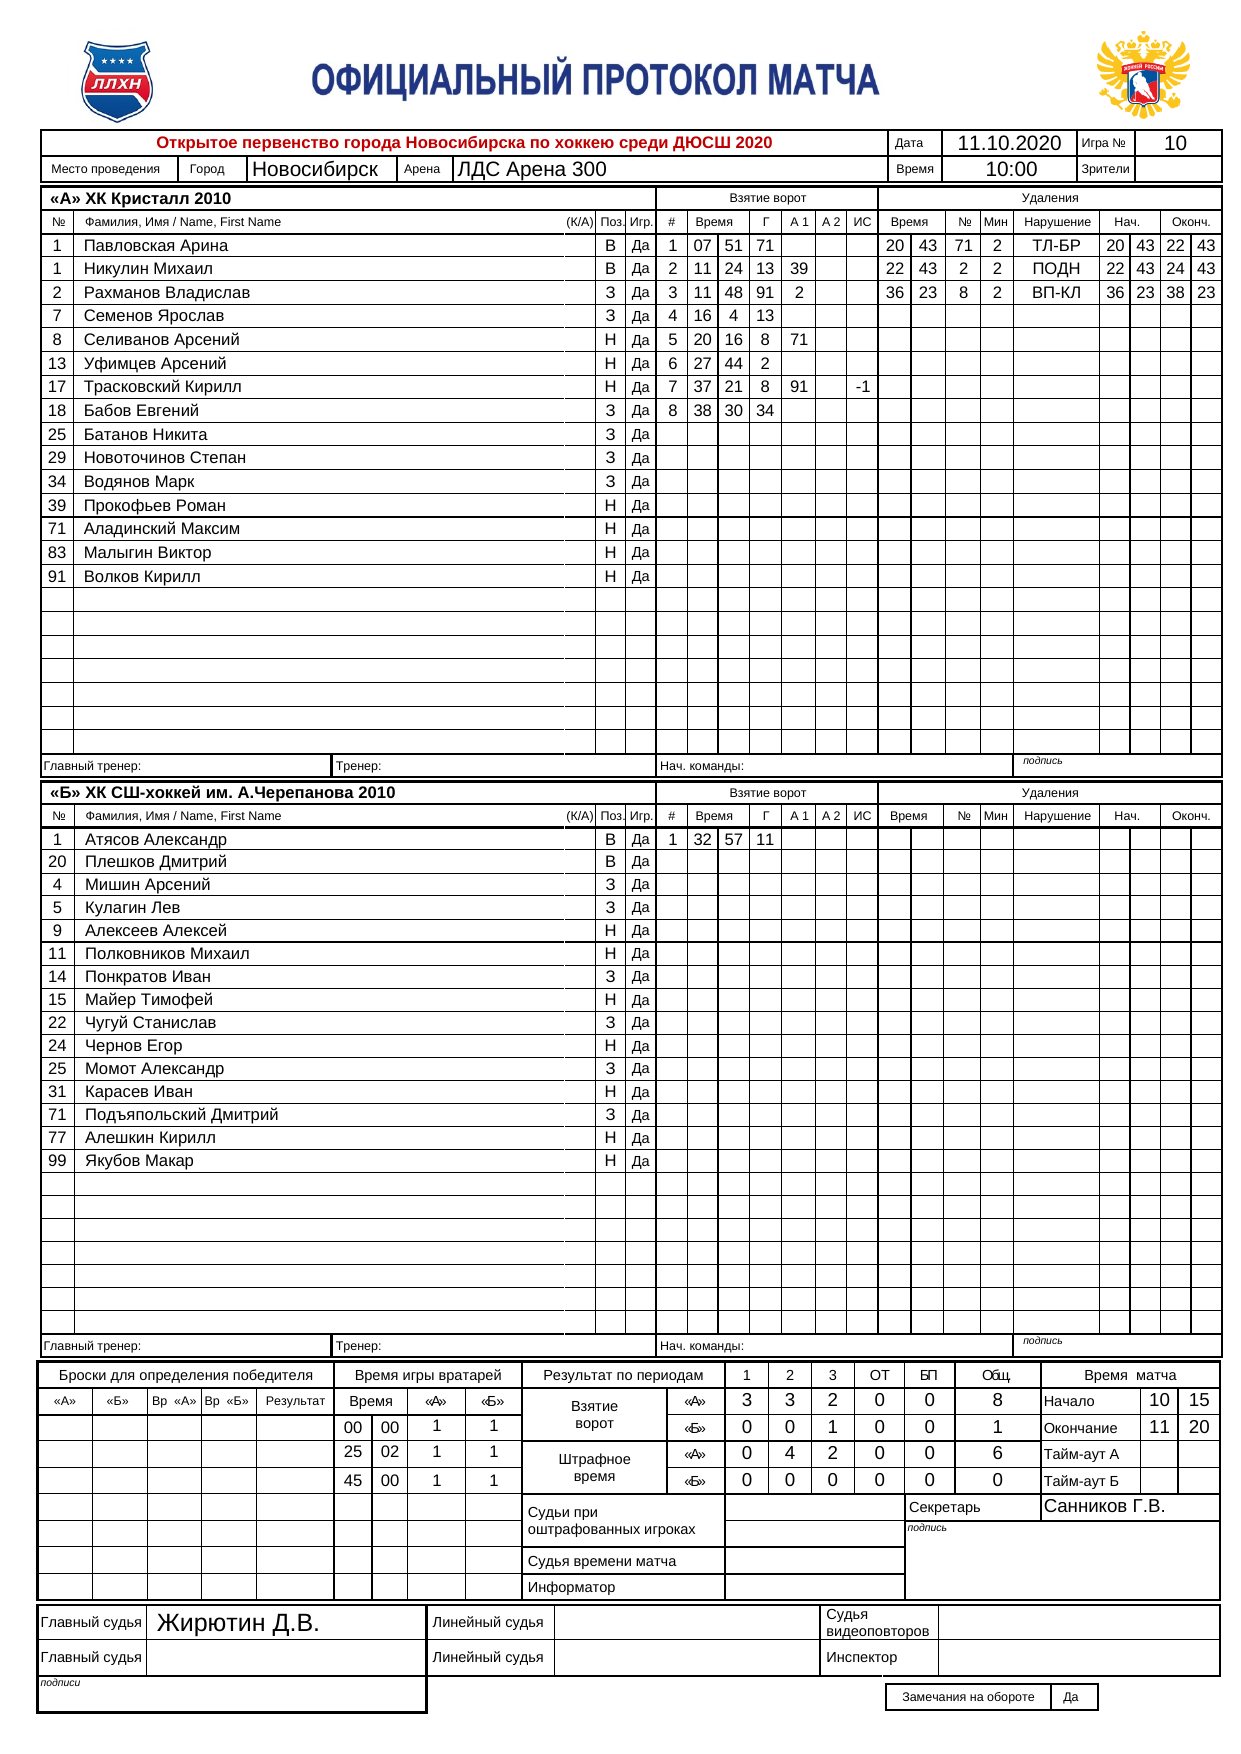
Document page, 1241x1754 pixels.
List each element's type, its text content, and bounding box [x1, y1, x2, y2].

table_cell [981, 328, 1013, 351]
table_cell [596, 588, 625, 611]
table_cell [1014, 423, 1099, 445]
table_cell [555, 1640, 819, 1675]
table_cell [750, 565, 781, 587]
table_cell 15 [42, 989, 74, 1011]
table_cell [1100, 588, 1129, 611]
table_cell [782, 1035, 815, 1057]
table_cell [1014, 966, 1099, 987]
table_cell Линейный судья [428, 1640, 554, 1675]
table_cell Н [596, 518, 625, 540]
table_cell 00 [373, 1468, 407, 1493]
table_cell Инспектор [821, 1640, 938, 1675]
table_cell Да [626, 541, 655, 564]
table_cell [847, 1219, 877, 1241]
table_cell [565, 494, 595, 516]
table_cell [565, 1219, 595, 1241]
table_cell [1161, 305, 1190, 327]
table_cell [912, 707, 945, 729]
table_cell [816, 494, 846, 516]
table_cell [981, 1127, 1013, 1149]
table_cell [816, 1058, 846, 1079]
table_cell Да [626, 446, 655, 469]
table_cell [1192, 470, 1221, 493]
table_cell 11 [688, 257, 717, 280]
table_cell [688, 1173, 717, 1195]
table_header Взятие ворот [657, 188, 877, 209]
table_cell [565, 1127, 595, 1149]
table_cell [42, 659, 73, 682]
table_cell [1192, 966, 1221, 987]
table_cell [847, 636, 877, 658]
table_cell [75, 1219, 564, 1241]
table_cell [816, 943, 846, 964]
table_cell [1014, 1196, 1099, 1218]
table_cell [42, 707, 73, 729]
table_cell [1161, 352, 1190, 374]
table_cell [688, 1127, 717, 1149]
table_cell [816, 707, 846, 729]
table_cell 07 [688, 235, 717, 256]
table_cell [1136, 157, 1221, 181]
table_cell [847, 1012, 877, 1033]
table_cell [750, 612, 781, 634]
table_cell Атясов Александр [75, 829, 564, 849]
table_cell [626, 588, 655, 611]
table_cell Уфимцев Арсений [74, 352, 564, 374]
table_cell [657, 1127, 687, 1149]
table_cell [750, 636, 781, 658]
table_cell [782, 989, 815, 1011]
table_header 2 [769, 1363, 811, 1387]
table_cell [1131, 612, 1160, 634]
table_cell [816, 1012, 846, 1033]
table_cell [981, 588, 1013, 611]
table_cell [912, 1150, 943, 1172]
table_cell 8 [657, 399, 687, 422]
table_cell [816, 1127, 846, 1149]
table_cell Подъяпольский Дмитрий [75, 1104, 564, 1126]
table_cell [981, 636, 1013, 658]
table_cell З [596, 874, 625, 895]
table_cell [946, 612, 980, 634]
table_header Взятие ворот [657, 783, 877, 803]
table_cell [688, 989, 717, 1011]
table_cell [596, 1242, 625, 1264]
table_cell [1100, 683, 1129, 706]
table_cell [657, 966, 687, 987]
table_cell ПОДН [1014, 257, 1099, 280]
table_cell [626, 1219, 655, 1241]
table_cell Тренер: [333, 755, 655, 776]
table_cell [981, 518, 1013, 540]
table_cell [847, 494, 877, 516]
table_cell 22 [1161, 235, 1190, 256]
table_cell Город [179, 157, 246, 181]
table_cell [944, 989, 980, 1011]
table_cell [565, 920, 595, 941]
table_cell 83 [42, 541, 73, 564]
table_cell Полковников Михаил [75, 943, 564, 964]
table_cell [816, 1242, 846, 1264]
table_cell [719, 446, 749, 469]
table_cell [879, 305, 910, 327]
table_cell [1192, 612, 1221, 634]
table_cell Нач. команды: [657, 1335, 1012, 1356]
table_cell [912, 683, 945, 706]
table_cell 91 [42, 565, 73, 587]
table_cell 34 [42, 470, 73, 493]
table_cell [1100, 943, 1129, 964]
table_cell [148, 1521, 201, 1546]
table_cell Н [596, 1035, 625, 1057]
table_cell [688, 730, 717, 753]
table_cell [1161, 707, 1190, 729]
table_cell [1161, 829, 1190, 849]
table_cell [946, 659, 980, 682]
table_cell [750, 1265, 781, 1287]
table_cell 0 [855, 1389, 904, 1413]
table_cell [847, 446, 877, 469]
table_cell [719, 1127, 749, 1149]
table_cell [148, 1574, 201, 1599]
table_cell [944, 1196, 980, 1218]
table_cell [847, 683, 877, 706]
table_cell [847, 1265, 877, 1287]
table_cell [879, 612, 910, 634]
table_cell [596, 730, 625, 753]
table_cell В [596, 829, 625, 849]
table_cell [879, 1081, 910, 1103]
table_header Дата [889, 131, 941, 155]
table_cell [879, 920, 910, 941]
table_cell [944, 1081, 980, 1103]
table_cell [1100, 829, 1129, 849]
table_cell [981, 399, 1013, 422]
table_cell [202, 1547, 256, 1573]
table_cell [782, 1058, 815, 1079]
table_cell [1161, 730, 1190, 753]
table_cell Чернов Егор [75, 1035, 564, 1057]
table_cell [816, 588, 846, 611]
table_cell [1100, 612, 1129, 634]
table_header 3 [812, 1363, 854, 1387]
table_cell [373, 1494, 407, 1520]
table_cell 39 [42, 494, 73, 516]
table_cell [879, 683, 910, 706]
table_cell [879, 541, 910, 564]
table_cell [782, 1127, 815, 1149]
table_cell Да [626, 399, 655, 422]
table_cell [657, 1265, 687, 1287]
table_cell [1131, 399, 1160, 422]
table_cell [847, 565, 877, 587]
table_cell [1131, 1196, 1160, 1218]
table_cell 13 [750, 257, 781, 280]
table_cell [750, 1035, 781, 1057]
table_cell [879, 659, 910, 682]
table_cell 38 [688, 399, 717, 422]
table_cell 11 [688, 281, 717, 303]
table_cell [75, 1242, 564, 1264]
table_cell [1014, 896, 1099, 918]
table_cell [39, 1441, 92, 1467]
table_cell [912, 730, 945, 753]
table_cell [946, 518, 980, 540]
table_cell [657, 1058, 687, 1079]
table_cell [912, 1288, 943, 1310]
table_cell [912, 612, 945, 634]
table_cell 0 [905, 1468, 954, 1493]
table_cell [816, 829, 846, 849]
table_cell Н [596, 565, 625, 587]
table_cell [657, 659, 687, 682]
table_cell [879, 850, 910, 872]
table_cell [657, 1219, 687, 1241]
table_cell [373, 1574, 407, 1599]
table_cell [657, 1173, 687, 1195]
table_cell 43 [1192, 257, 1221, 280]
table_cell Да [626, 423, 655, 445]
table_cell 11 [42, 943, 74, 964]
table_cell [816, 446, 846, 469]
table_cell Н [596, 494, 625, 516]
table_cell 1 [408, 1468, 465, 1493]
table_cell [1100, 376, 1129, 398]
table_cell [657, 518, 687, 540]
table_cell [847, 399, 877, 422]
table_cell Время [688, 805, 749, 826]
table_cell Да [626, 281, 655, 303]
table_cell [565, 1058, 595, 1079]
table_cell [719, 423, 749, 445]
table_cell 71 [750, 235, 781, 256]
table_cell [912, 1311, 943, 1333]
table_cell [719, 1081, 749, 1103]
table_cell [782, 896, 815, 918]
table_cell [981, 683, 1013, 706]
table_cell [847, 1104, 877, 1126]
table_cell [42, 1288, 74, 1310]
table_cell [93, 1441, 147, 1467]
table_cell [1192, 1196, 1221, 1218]
table_cell 00 [373, 1416, 407, 1440]
table_cell 1 [408, 1441, 465, 1467]
table_cell [1100, 518, 1129, 540]
table_cell [1161, 989, 1190, 1011]
table_cell [626, 1265, 655, 1287]
table_cell [1141, 1441, 1177, 1467]
table_cell 25 [42, 1058, 74, 1079]
table_cell [1161, 1058, 1190, 1079]
table_cell [816, 470, 846, 493]
table_cell ИС [847, 805, 877, 826]
table_cell [555, 1606, 819, 1639]
table_cell [879, 1219, 910, 1241]
table_cell Селиванов Арсений [74, 328, 564, 351]
table_cell [1100, 352, 1129, 374]
table_cell [847, 328, 877, 351]
table_cell 25 [42, 423, 73, 445]
table_cell [1161, 850, 1190, 872]
table_cell 1 [466, 1441, 521, 1467]
table_cell [944, 1150, 980, 1172]
table_cell [565, 874, 595, 895]
table_cell Плешков Дмитрий [75, 850, 564, 872]
table_cell 24 [719, 257, 749, 280]
table_cell [847, 1311, 877, 1333]
table_cell Н [596, 1127, 625, 1149]
table_cell Да [626, 1081, 655, 1103]
table_cell 0 [769, 1468, 811, 1493]
table_cell Павловская Арина [74, 235, 564, 256]
table_cell [1161, 1196, 1190, 1218]
table_cell [944, 966, 980, 987]
table_cell [1100, 1219, 1129, 1241]
table_cell [946, 588, 980, 611]
table_cell [565, 235, 595, 256]
table_cell [719, 494, 749, 516]
table_cell [565, 518, 595, 540]
table_cell [148, 1468, 201, 1493]
table_cell ТЛ-БР [1014, 235, 1099, 256]
table_cell № [944, 805, 980, 826]
table_cell [981, 1035, 1013, 1057]
table_cell [1100, 328, 1129, 351]
table_cell 43 [912, 235, 945, 256]
table_cell [944, 1311, 980, 1333]
table_cell [1100, 446, 1129, 469]
table_cell Да [626, 376, 655, 398]
table_cell [596, 683, 625, 706]
table_cell [688, 588, 717, 611]
table_cell 11 [750, 829, 781, 849]
table_cell Да [626, 518, 655, 540]
table_cell [1192, 1288, 1221, 1310]
table_cell [847, 874, 877, 895]
table_cell Зрители [1078, 157, 1134, 181]
table_cell [1100, 1012, 1129, 1033]
table_cell [335, 1521, 371, 1546]
table_cell З [596, 1104, 625, 1126]
table_header 11.10.2020 [943, 131, 1076, 155]
table_cell [1161, 518, 1190, 540]
table_cell [1161, 683, 1190, 706]
table_cell [1161, 896, 1190, 918]
table_cell [565, 588, 595, 611]
table_cell [657, 1288, 687, 1310]
table_cell [726, 1521, 904, 1546]
table_cell [1161, 470, 1190, 493]
table_cell [750, 707, 781, 729]
table_cell Взятие ворот [523, 1389, 666, 1440]
table_cell [93, 1468, 147, 1493]
table_cell [816, 1265, 846, 1287]
table_cell 6 [956, 1442, 1040, 1467]
table_cell [912, 352, 945, 374]
table_cell [719, 1196, 749, 1218]
table_cell [719, 541, 749, 564]
table_cell [565, 1104, 595, 1126]
table_cell [688, 636, 717, 658]
table_cell [202, 1441, 256, 1467]
table_cell [202, 1521, 256, 1546]
table_cell 57 [719, 829, 749, 849]
table_cell Да [626, 1058, 655, 1079]
table_cell [1100, 1288, 1129, 1310]
table_cell Оконч. [1161, 211, 1221, 233]
table_cell [879, 1242, 910, 1264]
table_cell [565, 565, 595, 587]
table_cell [847, 943, 877, 964]
table_cell [981, 1173, 1013, 1195]
table_cell [912, 966, 943, 987]
picture [5, 28, 1197, 129]
table_cell 34 [750, 399, 781, 422]
table_cell [847, 829, 877, 849]
table_cell [944, 1058, 980, 1079]
table_cell Главный судья [39, 1606, 146, 1639]
table_cell [626, 1173, 655, 1195]
table_cell [1131, 518, 1160, 540]
table_cell [1161, 659, 1190, 682]
table_cell [1192, 1012, 1221, 1033]
table_cell [816, 920, 846, 941]
table_cell [93, 1521, 147, 1546]
table_cell [1014, 588, 1099, 611]
table_cell [782, 1150, 815, 1172]
table_cell [596, 659, 625, 682]
table_cell [1100, 730, 1129, 753]
table_cell [981, 850, 1013, 872]
table_cell [1014, 518, 1099, 540]
table_cell [912, 659, 945, 682]
table_cell [1192, 850, 1221, 872]
table_cell [1161, 1035, 1190, 1057]
table_cell [1099, 1682, 1220, 1711]
table_cell [816, 989, 846, 1011]
table_cell 5 [657, 328, 687, 351]
table_cell [626, 707, 655, 729]
table_cell [1014, 470, 1099, 493]
table_cell [1131, 850, 1160, 872]
table_cell [719, 470, 749, 493]
table_cell [565, 966, 595, 987]
table_cell Вр «Б» [202, 1389, 256, 1413]
table_header 10 [1136, 131, 1221, 155]
table_cell З [596, 423, 625, 445]
table_cell [847, 541, 877, 564]
table_cell [750, 1058, 781, 1079]
table_cell [981, 423, 1013, 445]
table_cell [847, 1242, 877, 1264]
table_cell [1131, 1081, 1160, 1103]
table_cell 16 [688, 305, 717, 327]
table_cell Карасев Иван [75, 1081, 564, 1103]
table_cell [688, 1012, 717, 1033]
table_cell [1014, 1242, 1099, 1264]
table_cell [565, 257, 595, 280]
table_cell З [596, 399, 625, 422]
table_cell [565, 1035, 595, 1057]
table_cell З [596, 896, 625, 918]
table_cell [719, 989, 749, 1011]
table_cell [1131, 896, 1160, 918]
table_cell [750, 494, 781, 516]
table_cell 0 [812, 1468, 854, 1493]
table_cell [912, 1104, 943, 1126]
table_header Удаления [879, 188, 1221, 209]
table_cell Фамилия, Имя / Name, First Name [75, 805, 565, 826]
table_cell [719, 874, 749, 895]
table_cell [1014, 1058, 1099, 1079]
table_cell [782, 850, 815, 872]
table_cell [981, 920, 1013, 941]
table_cell [750, 966, 781, 987]
table_cell Волков Кирилл [74, 565, 564, 587]
table_cell [847, 1035, 877, 1057]
table_cell [782, 707, 815, 729]
table_cell [1100, 966, 1129, 987]
table_cell [946, 683, 980, 706]
table_cell [912, 1012, 943, 1033]
table_cell Момот Александр [75, 1058, 564, 1079]
table_cell № [42, 805, 74, 826]
table_cell Г [750, 805, 781, 826]
table_cell [750, 446, 781, 469]
table_cell [946, 470, 980, 493]
table_cell [1100, 850, 1129, 872]
table_cell [981, 612, 1013, 634]
table_cell [1161, 423, 1190, 445]
table_cell [719, 850, 749, 872]
table_cell 2 [812, 1442, 854, 1467]
table_cell [981, 896, 1013, 918]
table_cell [1014, 1127, 1099, 1149]
table_cell [1014, 1311, 1099, 1333]
table_cell 91 [750, 281, 781, 303]
table_cell Бабов Евгений [74, 399, 564, 422]
table_cell [912, 1242, 943, 1264]
table_cell Да [626, 850, 655, 872]
table_cell 17 [42, 376, 73, 398]
table_header Общ. [956, 1363, 1040, 1387]
table_cell [719, 518, 749, 540]
table_cell [565, 305, 595, 327]
table_cell 9 [42, 920, 74, 941]
table_cell [147, 1640, 425, 1675]
table_cell -1 [847, 376, 877, 398]
table_cell [1014, 541, 1099, 564]
table_cell 21 [719, 376, 749, 398]
table_cell Да [626, 943, 655, 964]
table_cell 37 [688, 376, 717, 398]
table_cell 4 [657, 305, 687, 327]
table_cell [565, 1012, 595, 1033]
table_cell [1192, 1035, 1221, 1057]
table_cell [657, 683, 687, 706]
table_cell [782, 423, 815, 445]
table_cell [981, 730, 1013, 753]
table_cell [782, 920, 815, 941]
table_cell [657, 1081, 687, 1103]
table_cell [565, 1288, 595, 1310]
table_cell [1192, 541, 1221, 564]
table_cell [719, 683, 749, 706]
table_cell [879, 328, 910, 351]
table_cell [879, 423, 910, 445]
table_cell [816, 1311, 846, 1333]
table_cell [879, 874, 910, 895]
table_cell [257, 1441, 333, 1467]
table_cell [596, 1173, 625, 1195]
table_cell [879, 829, 910, 849]
table_cell [565, 1150, 595, 1172]
table_cell Оконч. [1161, 805, 1221, 826]
table_cell [726, 1495, 904, 1520]
table_cell [39, 1574, 92, 1599]
table_cell [816, 850, 846, 872]
table_cell Да [626, 328, 655, 351]
table_cell [782, 470, 815, 493]
table_cell [944, 1012, 980, 1033]
table_cell 0 [956, 1468, 1040, 1493]
table_cell 0 [726, 1442, 768, 1467]
table_cell [847, 1150, 877, 1172]
table_cell [944, 1104, 980, 1126]
table_cell [1131, 470, 1160, 493]
table_cell Да [626, 1127, 655, 1149]
table_cell [750, 896, 781, 918]
table_cell [912, 376, 945, 398]
table_cell 1 [466, 1468, 521, 1493]
table_cell Да [626, 966, 655, 987]
table_cell [750, 920, 781, 941]
table_cell 0 [726, 1468, 768, 1493]
table_cell [719, 1035, 749, 1057]
table_cell Да [626, 305, 655, 327]
table_cell [1131, 683, 1160, 706]
table_cell [981, 1012, 1013, 1033]
table_cell [1192, 305, 1221, 327]
table_cell [750, 541, 781, 564]
table_cell [202, 1468, 256, 1493]
table_cell [944, 1219, 980, 1241]
table_cell [1131, 659, 1160, 682]
table_cell [719, 1058, 749, 1079]
table_cell [1100, 399, 1129, 422]
table_cell [1192, 1311, 1221, 1333]
table_cell 71 [782, 328, 815, 351]
table_cell [688, 896, 717, 918]
table_cell [1014, 1173, 1099, 1195]
table_cell [912, 328, 945, 351]
table_cell 14 [42, 966, 74, 987]
table_cell [1014, 376, 1099, 398]
table_cell [1161, 399, 1190, 422]
table_cell Игр. [626, 805, 655, 826]
table_cell [657, 470, 687, 493]
table_cell [1131, 636, 1160, 658]
table_cell [944, 1173, 980, 1195]
table_cell Жирютин Д.В. [147, 1606, 425, 1639]
table_cell Н [596, 1150, 625, 1172]
table_cell 0 [769, 1415, 811, 1440]
table_cell [596, 612, 625, 634]
table_cell «А» [408, 1389, 465, 1413]
table_cell Главный тренер: [42, 1335, 330, 1356]
table_cell 0 [726, 1415, 768, 1440]
table_cell [596, 1196, 625, 1218]
table_cell [879, 989, 910, 1011]
table_cell [657, 636, 687, 658]
table_cell 32 [688, 829, 717, 849]
table_cell [1014, 920, 1099, 941]
table_cell [912, 829, 943, 849]
table_cell 3 [726, 1389, 768, 1413]
table_cell [565, 446, 595, 469]
table_cell 71 [42, 518, 73, 540]
table_cell [42, 1173, 74, 1195]
table_cell [816, 541, 846, 564]
table_cell [688, 518, 717, 540]
table_cell [626, 612, 655, 634]
table_cell [879, 943, 910, 964]
table_cell [39, 1494, 92, 1520]
table_cell Время [879, 211, 945, 233]
table_cell [42, 1265, 74, 1287]
table_cell «А» [668, 1389, 724, 1413]
table_cell [688, 874, 717, 895]
table_cell [816, 399, 846, 422]
table_cell В [596, 850, 625, 872]
table_cell [1131, 446, 1160, 469]
table_cell Нарушение [1014, 211, 1099, 233]
table_cell 29 [42, 446, 73, 469]
table_cell [816, 352, 846, 374]
table_cell [74, 612, 564, 634]
table_header «Б» ХК СШ-хоккей им. А.Черепанова 2010 [42, 783, 655, 803]
table_cell [257, 1468, 333, 1493]
table_cell З [596, 470, 625, 493]
table_cell «Б» [93, 1389, 147, 1413]
table_cell [816, 1104, 846, 1126]
table_cell 43 [1131, 257, 1160, 280]
table_cell 20 [42, 850, 74, 872]
table_cell [719, 1150, 749, 1172]
table_cell [74, 683, 564, 706]
table_cell [782, 305, 815, 327]
table_cell [1192, 399, 1221, 422]
table_cell [1131, 1150, 1160, 1172]
table_cell [946, 399, 980, 422]
table_cell Водянов Марк [74, 470, 564, 493]
table_cell З [596, 966, 625, 987]
table_cell [750, 850, 781, 872]
table_cell Да [626, 352, 655, 374]
table_cell [1131, 1219, 1160, 1241]
table_cell [719, 1265, 749, 1287]
table_cell [466, 1574, 521, 1599]
table_cell Нач. [1100, 211, 1160, 233]
table_cell [1141, 1468, 1177, 1493]
table_cell З [596, 281, 625, 303]
table_cell Н [596, 328, 625, 351]
table_cell 2 [657, 257, 687, 280]
table_cell 1 [466, 1416, 521, 1440]
table_cell [912, 1173, 943, 1195]
table_cell 38 [1161, 281, 1190, 303]
table_cell [1100, 1196, 1129, 1218]
table_cell [148, 1441, 201, 1467]
table_cell [42, 683, 73, 706]
table_cell [816, 376, 846, 398]
table_cell [912, 446, 945, 469]
table_cell [879, 565, 910, 587]
table_cell [719, 1104, 749, 1126]
table_header Время игры вратарей [335, 1363, 521, 1387]
table_cell [719, 707, 749, 729]
table_cell ВП-КЛ [1014, 281, 1099, 303]
table_cell [688, 470, 717, 493]
table_cell [596, 1219, 625, 1241]
table_cell 1 [657, 829, 687, 849]
table_cell [657, 588, 687, 611]
table_cell [1100, 636, 1129, 658]
table_cell [657, 612, 687, 634]
table_cell [1161, 1242, 1190, 1264]
table_cell [847, 1081, 877, 1103]
table_cell [750, 1173, 781, 1195]
table_cell [782, 235, 815, 256]
table_cell [657, 494, 687, 516]
table_cell [719, 730, 749, 753]
table_cell [42, 1219, 74, 1241]
table_cell [1161, 446, 1190, 469]
table_cell Время [889, 157, 941, 181]
table_cell 16 [719, 328, 749, 351]
table_cell [912, 470, 945, 493]
table_cell [1192, 1127, 1221, 1149]
table_cell [1161, 1288, 1190, 1310]
table_cell [981, 1311, 1013, 1333]
table_cell [782, 565, 815, 587]
table_cell [944, 1288, 980, 1310]
table_cell [466, 1494, 521, 1520]
table_cell [257, 1416, 333, 1440]
table_cell [565, 850, 595, 872]
table_cell [1014, 659, 1099, 682]
table_cell Аладинский Максим [74, 518, 564, 540]
table_cell [1131, 943, 1160, 964]
table_cell [946, 376, 980, 398]
table_cell [1100, 1173, 1129, 1195]
table_cell [719, 659, 749, 682]
table_cell [688, 1035, 717, 1057]
table_cell [946, 707, 980, 729]
table_cell [944, 1265, 980, 1287]
table_cell [1161, 636, 1190, 658]
table_header Результат по периодам [523, 1363, 724, 1387]
table_cell [816, 896, 846, 918]
table_cell [688, 1219, 717, 1241]
table_cell [373, 1547, 407, 1573]
table_cell [782, 874, 815, 895]
table_cell Кулагин Лев [75, 896, 564, 918]
table_cell [719, 1311, 749, 1333]
table_cell [816, 966, 846, 987]
table_cell [1131, 1104, 1160, 1126]
table_cell [912, 920, 943, 941]
table_cell [1100, 541, 1129, 564]
table_cell Судья видеоповторов [821, 1606, 938, 1639]
table_cell 1 [42, 257, 73, 280]
table_cell [565, 943, 595, 964]
table_cell Да [626, 874, 655, 895]
table_cell 0 [855, 1442, 904, 1467]
table_cell [879, 588, 910, 611]
table_cell [847, 1058, 877, 1079]
table_cell [847, 707, 877, 729]
table_cell [75, 1288, 564, 1310]
table_cell [257, 1494, 333, 1520]
table_cell [1192, 829, 1221, 849]
table_cell [565, 1265, 595, 1287]
table_cell [688, 1196, 717, 1218]
table_cell [257, 1521, 333, 1546]
table_cell [879, 1104, 910, 1126]
table_cell Алешкин Кирилл [75, 1127, 564, 1149]
table_cell [847, 1288, 877, 1310]
table_cell [944, 1242, 980, 1264]
table_cell [1192, 494, 1221, 516]
table_cell № [42, 211, 73, 233]
table_cell [912, 423, 945, 445]
table_cell Результат [257, 1389, 333, 1413]
table_cell [657, 989, 687, 1011]
table_cell Главный тренер: [42, 755, 330, 776]
table_cell [565, 636, 595, 658]
table_cell [688, 1311, 717, 1333]
table_cell [657, 1012, 687, 1033]
table_cell [1161, 1173, 1190, 1195]
table_cell [1192, 423, 1221, 445]
table_cell [657, 446, 687, 469]
table_cell [373, 1521, 407, 1546]
table_cell [42, 588, 73, 611]
table_cell Семенов Ярослав [74, 305, 564, 327]
table_cell Н [596, 943, 625, 964]
table_cell [75, 1196, 564, 1218]
table_cell 8 [42, 328, 73, 351]
table_cell Главный судья [39, 1640, 146, 1675]
table_cell [688, 683, 717, 706]
table_cell Да [626, 829, 655, 849]
table_cell [750, 943, 781, 964]
table_cell [981, 989, 1013, 1011]
table_cell 2 [981, 257, 1013, 280]
table_cell 1 [956, 1415, 1040, 1440]
table_cell Вр «А» [148, 1389, 201, 1413]
table_cell [750, 1196, 781, 1218]
table_cell [816, 235, 846, 256]
table_cell [782, 1081, 815, 1103]
table_cell Алексеев Алексей [75, 920, 564, 941]
table_cell Мин [981, 211, 1013, 233]
table_cell [626, 659, 655, 682]
table_cell [626, 1242, 655, 1264]
table_cell [1192, 565, 1221, 587]
table_cell [657, 1242, 687, 1264]
table_cell [847, 966, 877, 987]
table_cell [74, 588, 564, 611]
table_cell [565, 1081, 595, 1103]
table_cell [847, 470, 877, 493]
table_cell [1192, 636, 1221, 658]
table_cell [946, 730, 980, 753]
table_cell [1100, 1150, 1129, 1172]
table_cell Н [596, 376, 625, 398]
table_cell Нач. [1100, 805, 1160, 826]
table_cell Понкратов Иван [75, 966, 564, 987]
table_cell [1161, 541, 1190, 564]
table_cell [750, 989, 781, 1011]
table_cell [912, 874, 943, 895]
table_cell 20 [688, 328, 717, 351]
table_cell 02 [373, 1441, 407, 1467]
table_cell ЛДС Арена 300 [454, 157, 887, 181]
table_cell [879, 1311, 910, 1333]
table_cell [657, 920, 687, 941]
table_cell [202, 1494, 256, 1520]
table_cell [657, 707, 687, 729]
table_cell [1192, 1219, 1221, 1241]
table_header Да [1052, 1685, 1097, 1709]
table_cell Время [879, 805, 943, 826]
table_cell [879, 636, 910, 658]
table_cell А 2 [816, 211, 846, 233]
table_cell [1014, 328, 1099, 351]
table_cell А 2 [816, 805, 846, 826]
table_cell [1192, 1104, 1221, 1126]
table_cell 3 [769, 1389, 811, 1413]
table_header «А» ХК Кристалл 2010 [42, 188, 655, 209]
table_cell [750, 423, 781, 445]
table_cell [782, 494, 815, 516]
table_cell 27 [688, 352, 717, 374]
table_cell [946, 328, 980, 351]
table_cell 6 [657, 352, 687, 374]
table_cell [912, 896, 943, 918]
table_cell [1192, 1150, 1221, 1172]
table_cell [981, 376, 1013, 398]
table_cell [782, 541, 815, 564]
table_cell [1131, 305, 1160, 327]
table_cell [39, 1521, 92, 1546]
table_cell [750, 1150, 781, 1172]
table_cell Н [596, 989, 625, 1011]
table_cell В [596, 257, 625, 280]
table_cell [719, 636, 749, 658]
table_cell 22 [879, 257, 910, 280]
table_cell ИС [847, 211, 877, 233]
table_cell 0 [855, 1468, 904, 1493]
table_cell 48 [719, 281, 749, 303]
table_cell А 1 [782, 211, 815, 233]
table_cell [148, 1494, 201, 1520]
table_cell Да [626, 1012, 655, 1033]
table_cell [847, 612, 877, 634]
table_cell [816, 423, 846, 445]
table_cell [1100, 494, 1129, 516]
table_cell [74, 659, 564, 682]
table_cell Да [626, 257, 655, 280]
table_cell [565, 989, 595, 1011]
table_cell [1179, 1441, 1219, 1467]
table_cell [626, 636, 655, 658]
table_cell [1100, 470, 1129, 493]
table_cell [879, 1196, 910, 1218]
table_cell [981, 305, 1013, 327]
table_cell [912, 494, 945, 516]
table_cell [1161, 376, 1190, 398]
table_cell [816, 1035, 846, 1057]
table_cell [782, 399, 815, 422]
table_cell [1100, 1127, 1129, 1149]
table_cell [565, 896, 595, 918]
table_cell 3 [657, 281, 687, 303]
table_cell [257, 1574, 333, 1599]
table_cell [847, 518, 877, 540]
table_cell [816, 1173, 846, 1195]
table_cell [1014, 565, 1099, 587]
table_cell [879, 1035, 910, 1057]
table_cell [879, 1288, 910, 1310]
table_cell [782, 1288, 815, 1310]
table_cell Тайм-аут Б [1042, 1468, 1140, 1493]
table_cell З [596, 1058, 625, 1079]
table_cell [1179, 1468, 1219, 1493]
table_cell 4 [42, 874, 74, 895]
table_cell [816, 1288, 846, 1310]
table_cell [1014, 636, 1099, 658]
table_cell подписи [39, 1677, 425, 1711]
table_cell 43 [1192, 235, 1221, 256]
table_cell [1131, 989, 1160, 1011]
table_cell [1131, 328, 1160, 351]
table_cell [565, 829, 595, 849]
table_cell [981, 829, 1013, 849]
table_cell [816, 874, 846, 895]
table_cell [981, 1081, 1013, 1103]
table_cell Рахманов Владислав [74, 281, 564, 303]
table_cell 0 [905, 1442, 954, 1467]
table_cell [1161, 588, 1190, 611]
table_cell [466, 1521, 521, 1546]
table_cell [782, 1012, 815, 1033]
table_cell [688, 1242, 717, 1264]
table_cell 2 [812, 1389, 854, 1413]
table_cell [879, 1173, 910, 1195]
table_cell Н [596, 352, 625, 374]
table_cell [1014, 850, 1099, 872]
table_cell [782, 446, 815, 469]
table_cell [879, 1012, 910, 1033]
table_cell [75, 1173, 564, 1195]
table_cell [1131, 730, 1160, 753]
table_cell [879, 707, 910, 729]
table_cell 11 [1141, 1415, 1177, 1440]
table_cell [74, 707, 564, 729]
table_cell [1161, 966, 1190, 987]
table_cell Фамилия, Имя / Name, First Name [74, 211, 565, 233]
table_cell [981, 943, 1013, 964]
table_cell [981, 1219, 1013, 1241]
table_cell [626, 1311, 655, 1333]
table_cell Секретарь [906, 1495, 1040, 1520]
table_cell [1161, 1012, 1190, 1033]
table_cell [1131, 874, 1160, 895]
table_cell [565, 612, 595, 634]
table_cell [944, 896, 980, 918]
table_cell [719, 588, 749, 611]
table_cell [688, 1104, 717, 1126]
table_cell Да [626, 494, 655, 516]
table_cell [1161, 328, 1190, 351]
table_cell [782, 829, 815, 849]
table_cell 2 [750, 352, 781, 374]
table_cell Чугуй Станислав [75, 1012, 564, 1033]
table_cell 1 [812, 1415, 854, 1440]
table_cell [750, 1242, 781, 1264]
table_cell [565, 470, 595, 493]
table_cell 1 [408, 1416, 465, 1440]
table_cell Да [626, 1035, 655, 1057]
table_cell [93, 1547, 147, 1573]
table_cell [847, 1173, 877, 1195]
table_cell [944, 943, 980, 964]
table_cell Да [626, 565, 655, 587]
table_cell [1161, 494, 1190, 516]
table_cell Мишин Арсений [75, 874, 564, 895]
table_cell [1161, 943, 1190, 964]
table_header Открытое первенство города Новосибирска по хоккею среди ДЮСШ 2020 [42, 131, 887, 155]
table_cell 1 [657, 235, 687, 256]
table_cell [688, 1265, 717, 1287]
table_cell [74, 636, 564, 658]
table_cell 20 [879, 235, 910, 256]
table_cell [912, 518, 945, 540]
table_cell 31 [42, 1081, 74, 1103]
table_cell [912, 588, 945, 611]
table_cell [1014, 683, 1099, 706]
table_cell [847, 588, 877, 611]
table_cell [879, 1127, 910, 1149]
table_cell [750, 659, 781, 682]
table_cell [816, 1219, 846, 1241]
table_cell 10:00 [943, 157, 1076, 181]
table_cell [42, 1242, 74, 1264]
table_cell [879, 518, 910, 540]
table_cell 25 [335, 1441, 371, 1467]
table_header Удаления [879, 783, 1221, 803]
table_cell [912, 1035, 943, 1057]
table_cell [782, 1196, 815, 1218]
table_cell [565, 352, 595, 374]
table_cell [657, 1035, 687, 1057]
table_cell 0 [905, 1389, 954, 1413]
table_cell [688, 423, 717, 445]
table_cell [565, 376, 595, 398]
table_cell [1131, 1288, 1160, 1310]
table_cell А 1 [782, 805, 815, 826]
table_cell [335, 1574, 371, 1599]
table_cell [816, 257, 846, 280]
table_cell [565, 1242, 595, 1264]
table_cell [626, 683, 655, 706]
table_cell [565, 1196, 595, 1218]
table_cell [1161, 1127, 1190, 1149]
table_cell [816, 1150, 846, 1172]
table_cell 36 [879, 281, 910, 303]
table_cell [1161, 565, 1190, 587]
table_cell Да [626, 989, 655, 1011]
table_cell [148, 1547, 201, 1573]
table_cell [981, 1150, 1013, 1172]
table_cell Новосибирск [248, 157, 396, 181]
table_cell Никулин Михаил [74, 257, 564, 280]
table_cell 2 [981, 281, 1013, 303]
table_cell 71 [946, 235, 980, 256]
table_cell [39, 1416, 92, 1440]
table_cell [782, 943, 815, 964]
table_cell [408, 1574, 465, 1599]
table_cell [944, 829, 980, 849]
table_cell [257, 1547, 333, 1573]
table_cell [688, 565, 717, 587]
table_cell 8 [750, 328, 781, 351]
table_cell 2 [42, 281, 73, 303]
table_cell [981, 1288, 1013, 1310]
table_cell [39, 1547, 92, 1573]
table_cell [946, 494, 980, 516]
table_cell [1131, 1012, 1160, 1033]
table_cell [148, 1416, 201, 1440]
table_cell 4 [719, 305, 749, 327]
table_cell [1192, 943, 1221, 964]
table_cell [565, 1311, 595, 1333]
table_cell [879, 470, 910, 493]
table_cell [847, 896, 877, 918]
table_cell [879, 730, 910, 753]
table_cell [1014, 1288, 1099, 1310]
table_cell Майер Тимофей [75, 989, 564, 1011]
table_cell 36 [1100, 281, 1129, 303]
table_cell Время [335, 1389, 407, 1413]
table_cell [1161, 1311, 1190, 1333]
table_cell З [596, 305, 625, 327]
table_cell 15 [1179, 1389, 1219, 1413]
table_cell [750, 874, 781, 895]
table_cell [719, 565, 749, 587]
table_cell [688, 1081, 717, 1103]
table_cell [879, 376, 910, 398]
table_header Замечания на обороте [887, 1685, 1050, 1709]
table_cell [1192, 376, 1221, 398]
table_cell «А» [668, 1442, 724, 1467]
table_cell [1100, 874, 1129, 895]
table_cell [688, 659, 717, 682]
table_cell [565, 328, 595, 351]
table_cell [74, 730, 564, 753]
table_cell [750, 1127, 781, 1149]
table_cell [981, 659, 1013, 682]
table_cell 13 [750, 305, 781, 327]
table_cell [75, 1265, 564, 1287]
table_cell 1 [42, 235, 73, 256]
table_cell [565, 683, 595, 706]
table_cell [565, 541, 595, 564]
table_cell [1161, 612, 1190, 634]
table_cell [466, 1547, 521, 1573]
table_cell 44 [719, 352, 749, 374]
table_cell [782, 588, 815, 611]
table_cell Батанов Никита [74, 423, 564, 445]
table_cell [1161, 1219, 1190, 1241]
table_cell [750, 470, 781, 493]
table_cell 10 [1141, 1389, 1177, 1413]
table_cell 30 [719, 399, 749, 422]
table_cell [1131, 588, 1160, 611]
table_cell [879, 446, 910, 469]
table_cell [1192, 352, 1221, 374]
table_cell 77 [42, 1127, 74, 1149]
table_cell [750, 1081, 781, 1103]
table_cell [726, 1548, 904, 1573]
table_cell 18 [42, 399, 73, 422]
table_cell [408, 1494, 465, 1520]
table_cell 39 [782, 257, 815, 280]
table_cell [750, 683, 781, 706]
table_cell 22 [42, 1012, 74, 1033]
table_cell [816, 659, 846, 682]
table_cell [565, 281, 595, 303]
table_cell подпись [1014, 755, 1221, 776]
table_cell [1014, 1219, 1099, 1241]
table_cell [626, 730, 655, 753]
table_cell [1131, 1035, 1160, 1057]
table_cell [626, 1288, 655, 1310]
table_header 1 [726, 1363, 768, 1387]
table_header Броски для определения победителя [39, 1363, 333, 1387]
table_header БП [905, 1363, 954, 1387]
table_cell [847, 423, 877, 445]
table_cell [981, 966, 1013, 987]
table_cell [816, 565, 846, 587]
table_cell Штрафное время [523, 1442, 666, 1493]
table_cell [1192, 683, 1221, 706]
table_cell [688, 446, 717, 469]
table_cell # [657, 805, 687, 826]
table_cell [1192, 659, 1221, 682]
table_cell [816, 636, 846, 658]
table_cell [202, 1416, 256, 1440]
table_cell «Б » [466, 1389, 521, 1413]
table_cell [939, 1640, 1219, 1675]
table_cell [816, 1081, 846, 1103]
table_cell [981, 874, 1013, 895]
table_cell [981, 470, 1013, 493]
table_cell [565, 659, 595, 682]
table_cell [1192, 1173, 1221, 1195]
table_cell [565, 730, 595, 753]
table_cell [1131, 707, 1160, 729]
table_cell Н [596, 920, 625, 941]
table_cell Малыгин Виктор [74, 541, 564, 564]
table_cell [42, 730, 73, 753]
table_cell [657, 1196, 687, 1218]
table_cell «А» [39, 1389, 92, 1413]
table_cell 91 [782, 376, 815, 398]
table_cell 23 [1131, 281, 1160, 303]
table_cell [1131, 1311, 1160, 1333]
table_cell [688, 920, 717, 941]
table_cell № [946, 211, 980, 233]
table_cell [1014, 874, 1099, 895]
table_cell [879, 1058, 910, 1079]
table_header Игра № [1078, 131, 1134, 155]
table_cell 20 [1100, 235, 1129, 256]
table_cell 0 [905, 1415, 954, 1440]
table_cell [946, 446, 980, 469]
table_cell [688, 1058, 717, 1079]
table_cell [657, 850, 687, 872]
table_cell [1131, 352, 1160, 374]
table_cell [782, 1311, 815, 1333]
table_cell [688, 707, 717, 729]
table_cell [1100, 1081, 1129, 1103]
table_cell Н [596, 541, 625, 564]
table_cell [912, 541, 945, 564]
table_cell [1131, 494, 1160, 516]
table_cell [408, 1521, 465, 1546]
table_cell [1014, 1035, 1099, 1057]
table_cell 45 [335, 1468, 371, 1493]
table_cell [1131, 376, 1160, 398]
table_cell Да [626, 470, 655, 493]
table_cell [981, 1058, 1013, 1079]
table_cell [657, 896, 687, 918]
table_cell [719, 1173, 749, 1195]
table_cell [1100, 896, 1129, 918]
table_cell [42, 612, 73, 634]
table_cell [1014, 399, 1099, 422]
table_cell [946, 636, 980, 658]
table_cell В [596, 235, 625, 256]
table_cell [565, 399, 595, 422]
table_cell [816, 518, 846, 540]
table_cell [816, 1196, 846, 1218]
table_cell [782, 730, 815, 753]
table_cell 43 [1131, 235, 1160, 256]
table_cell Да [626, 1150, 655, 1172]
table_cell Поз. [596, 805, 625, 826]
table_cell «Б» [668, 1415, 724, 1440]
table_cell [946, 541, 980, 564]
table_cell 99 [42, 1150, 74, 1172]
table_cell [657, 541, 687, 564]
table_cell [883, 1677, 1220, 1681]
table_cell [912, 989, 943, 1011]
table_cell [1014, 829, 1099, 849]
table_cell [719, 896, 749, 918]
table_cell Время [688, 211, 749, 233]
table_cell [750, 1104, 781, 1126]
table_cell [719, 1242, 749, 1264]
table_cell З [596, 1012, 625, 1033]
table_cell [816, 305, 846, 327]
table_cell [912, 1265, 943, 1287]
table_cell [335, 1494, 371, 1520]
table_cell [847, 730, 877, 753]
table_cell [939, 1606, 1219, 1639]
table_cell [847, 281, 877, 303]
table_cell [42, 1311, 74, 1333]
table_cell [1100, 1035, 1129, 1057]
table_cell [1192, 1058, 1221, 1079]
table_cell [847, 989, 877, 1011]
table_cell [565, 1173, 595, 1195]
table_cell [912, 1127, 943, 1149]
table_cell [75, 1311, 564, 1333]
table_cell 13 [42, 352, 73, 374]
table_cell [946, 352, 980, 374]
table_cell [750, 1311, 781, 1333]
table_cell Да [626, 920, 655, 941]
table_cell [750, 588, 781, 611]
table_cell [428, 1677, 882, 1711]
table_cell [657, 1104, 687, 1126]
table_cell [912, 565, 945, 587]
table_cell 2 [981, 235, 1013, 256]
table_cell 8 [946, 281, 980, 303]
table_cell [1100, 1058, 1129, 1079]
table_cell [981, 707, 1013, 729]
table_cell [847, 1196, 877, 1218]
table_cell [981, 1265, 1013, 1287]
table_cell [816, 281, 846, 303]
table_cell [596, 707, 625, 729]
table_cell [1192, 588, 1221, 611]
table_cell [1100, 989, 1129, 1011]
table_cell [1014, 1012, 1099, 1033]
table_cell [596, 1288, 625, 1310]
table_cell [782, 518, 815, 540]
table_cell [1192, 328, 1221, 351]
table_cell [816, 612, 846, 634]
table_cell [596, 1265, 625, 1287]
table_cell [1100, 707, 1129, 729]
table_cell 8 [750, 376, 781, 398]
table_cell [847, 352, 877, 374]
table_cell [1100, 1242, 1129, 1264]
table_cell [42, 636, 73, 658]
table_cell [879, 399, 910, 422]
table_cell [39, 1468, 92, 1493]
table_cell [1014, 730, 1099, 753]
table_cell [912, 305, 945, 327]
table_cell Поз. [596, 211, 625, 233]
table_cell 7 [42, 305, 73, 327]
table_cell [1100, 565, 1129, 587]
table_cell [782, 1265, 815, 1287]
table_cell [657, 1150, 687, 1172]
table_cell [1192, 874, 1221, 895]
table_cell [1100, 1311, 1129, 1333]
table_cell 20 [1179, 1415, 1219, 1440]
table_cell [1131, 1265, 1160, 1287]
table_cell 43 [912, 257, 945, 280]
table_cell [912, 943, 943, 964]
table_cell [719, 1288, 749, 1310]
table_cell [657, 943, 687, 964]
table_cell Якубов Макар [75, 1150, 564, 1172]
table_cell [1100, 423, 1129, 445]
table_cell [816, 683, 846, 706]
table_cell Санников Г.В. [1042, 1495, 1219, 1520]
table_cell [750, 730, 781, 753]
table_cell Арена [398, 157, 452, 181]
table_cell [782, 636, 815, 658]
table_cell [1192, 518, 1221, 540]
table_cell [782, 1173, 815, 1195]
table_cell [1100, 1104, 1129, 1126]
table_cell Новоточинов Степан [74, 446, 564, 469]
table_cell [1131, 1127, 1160, 1149]
table_cell [981, 352, 1013, 374]
table_cell [1192, 989, 1221, 1011]
table_cell [944, 920, 980, 941]
table_cell 24 [1161, 257, 1190, 280]
table_cell [879, 494, 910, 516]
table_cell [1014, 352, 1099, 374]
table_cell [782, 659, 815, 682]
table_cell [879, 1150, 910, 1172]
table_cell [946, 565, 980, 587]
table_cell [408, 1547, 465, 1573]
table_cell [1192, 730, 1221, 753]
table_cell [750, 518, 781, 540]
table_cell [1100, 1265, 1129, 1287]
table_cell [981, 1242, 1013, 1264]
table_cell [42, 1196, 74, 1218]
table_cell [1131, 920, 1160, 941]
table_cell [879, 966, 910, 987]
table_cell 2 [946, 257, 980, 280]
table_cell [1131, 1242, 1160, 1264]
table_cell [719, 920, 749, 941]
table_cell Да [626, 1104, 655, 1126]
table_cell [1014, 1150, 1099, 1172]
table_cell [688, 943, 717, 964]
table_cell [1014, 446, 1099, 469]
table_cell 22 [1100, 257, 1129, 280]
table_cell [944, 1127, 980, 1149]
table_cell [981, 446, 1013, 469]
table_cell [1014, 707, 1099, 729]
table_cell 23 [1192, 281, 1221, 303]
table_cell [1161, 874, 1190, 895]
table_cell [816, 328, 846, 351]
table_cell [565, 423, 595, 445]
table_cell [1131, 423, 1160, 445]
table_cell [782, 352, 815, 374]
table_cell 8 [956, 1389, 1040, 1413]
table_cell [912, 1219, 943, 1241]
table_cell [1161, 920, 1190, 941]
table_cell Начало [1042, 1389, 1140, 1413]
table_cell Прокофьев Роман [74, 494, 564, 516]
table_cell Нач. команды: [657, 755, 1012, 776]
table_cell [944, 1035, 980, 1057]
table_cell [782, 1242, 815, 1264]
table_cell Окончание [1042, 1415, 1140, 1440]
table_cell [782, 683, 815, 706]
table_cell [981, 565, 1013, 587]
table_cell [657, 423, 687, 445]
table_cell [719, 1219, 749, 1241]
table_cell 1 [42, 829, 74, 849]
table_cell [946, 305, 980, 327]
table_cell [93, 1416, 147, 1440]
table_cell [879, 896, 910, 918]
table_cell [847, 850, 877, 872]
table_cell [1014, 305, 1099, 327]
table_cell [688, 966, 717, 987]
table_cell [719, 943, 749, 964]
table_cell Да [626, 896, 655, 918]
table_cell [1131, 966, 1160, 987]
table_cell 4 [769, 1442, 811, 1467]
table_cell [912, 1081, 943, 1103]
table_cell [1100, 305, 1129, 327]
table_cell З [596, 446, 625, 469]
table_cell 7 [657, 376, 687, 398]
table_cell [847, 305, 877, 327]
table_cell [981, 494, 1013, 516]
table_cell [879, 352, 910, 374]
table_cell [782, 612, 815, 634]
table_cell [1014, 1104, 1099, 1126]
table_cell [657, 874, 687, 895]
table_cell [688, 1150, 717, 1172]
table_cell [1100, 920, 1129, 941]
table_cell [1192, 707, 1221, 729]
table_cell [719, 612, 749, 634]
table_cell [719, 966, 749, 987]
table_cell Трасковский Кирилл [74, 376, 564, 398]
table_cell [93, 1574, 147, 1599]
table_cell [981, 1104, 1013, 1126]
table_cell Место проведения [42, 157, 177, 181]
table_cell [847, 235, 877, 256]
table_cell [847, 659, 877, 682]
table_cell [981, 1196, 1013, 1218]
table_cell подпись [906, 1522, 1219, 1599]
table_cell [1192, 896, 1221, 918]
table_cell [1131, 1173, 1160, 1195]
table_cell [981, 541, 1013, 564]
table_cell [626, 1196, 655, 1218]
table_cell [335, 1547, 371, 1573]
table_cell [944, 874, 980, 895]
table_cell [688, 1288, 717, 1310]
table_cell [719, 1012, 749, 1033]
table_cell [1131, 829, 1160, 849]
table_cell Г [750, 211, 781, 233]
table_cell Линейный судья [428, 1606, 554, 1639]
table_cell Игр. [626, 211, 655, 233]
table_cell [726, 1575, 904, 1599]
table_cell подпись [1014, 1335, 1221, 1356]
table_cell [1014, 1081, 1099, 1103]
table_cell [565, 707, 595, 729]
table_cell [1192, 1265, 1221, 1287]
table_cell (К/А) [565, 805, 595, 826]
table_header Время матча [1042, 1363, 1219, 1387]
table_cell [782, 1104, 815, 1126]
table_cell [657, 565, 687, 587]
table_cell «Б» [668, 1468, 724, 1493]
table_cell 23 [912, 281, 945, 303]
table_cell [657, 730, 687, 753]
table_cell [912, 399, 945, 422]
table_cell [1161, 1265, 1190, 1287]
table_cell [1192, 1242, 1221, 1264]
table_cell [202, 1574, 256, 1599]
table_cell Мин [981, 805, 1013, 826]
table_cell Да [626, 235, 655, 256]
table_cell [847, 257, 877, 280]
table_cell [596, 636, 625, 658]
table_cell Нарушение [1014, 805, 1099, 826]
table_cell Информатор [523, 1575, 724, 1599]
table_cell 71 [42, 1104, 74, 1126]
table_cell [1192, 1081, 1221, 1103]
table_cell [688, 494, 717, 516]
table_cell [946, 423, 980, 445]
table_cell Тайм-аут А [1042, 1441, 1140, 1467]
table_cell Судья времени матча [523, 1548, 724, 1573]
table_cell Судьи при оштрафованных игроках [523, 1495, 724, 1546]
table_cell [1161, 1104, 1190, 1126]
table_cell [93, 1494, 147, 1520]
table_cell [879, 1265, 910, 1287]
table_cell [944, 850, 980, 872]
table_cell 00 [335, 1416, 371, 1440]
table_header ОТ [855, 1363, 904, 1387]
table_cell [750, 1012, 781, 1033]
table_cell (К/А) [565, 211, 595, 233]
table_cell Тренер: [333, 1335, 655, 1356]
table_cell [912, 636, 945, 658]
table_cell [688, 541, 717, 564]
table_cell [1131, 541, 1160, 564]
table_cell 51 [719, 235, 749, 256]
table_cell [847, 1127, 877, 1149]
table_cell 24 [42, 1035, 74, 1057]
table_cell [688, 850, 717, 872]
table_cell 0 [855, 1415, 904, 1440]
table_cell [1192, 446, 1221, 469]
table_cell [1161, 1081, 1190, 1103]
table_cell [688, 612, 717, 634]
table_cell [1014, 989, 1099, 1011]
table_cell [1161, 1150, 1190, 1172]
table_cell [782, 966, 815, 987]
table_cell [750, 1288, 781, 1310]
table_cell # [657, 211, 687, 233]
table_cell [1014, 494, 1099, 516]
table_cell [1192, 920, 1221, 941]
table_cell [1131, 565, 1160, 587]
table_cell [912, 1196, 943, 1218]
table_cell [750, 1219, 781, 1241]
table_cell [657, 1311, 687, 1333]
table_cell [596, 1311, 625, 1333]
table_cell 5 [42, 896, 74, 918]
table_cell [816, 730, 846, 753]
table_cell Н [596, 1081, 625, 1103]
table_cell [1014, 1265, 1099, 1287]
table_cell [912, 1058, 943, 1079]
table_cell [1100, 659, 1129, 682]
table_cell [1014, 612, 1099, 634]
table_cell [1131, 1058, 1160, 1079]
table_cell [912, 850, 943, 872]
table_cell [782, 1219, 815, 1241]
table_cell 2 [782, 281, 815, 303]
table_cell [847, 920, 877, 941]
table_cell [1014, 943, 1099, 964]
